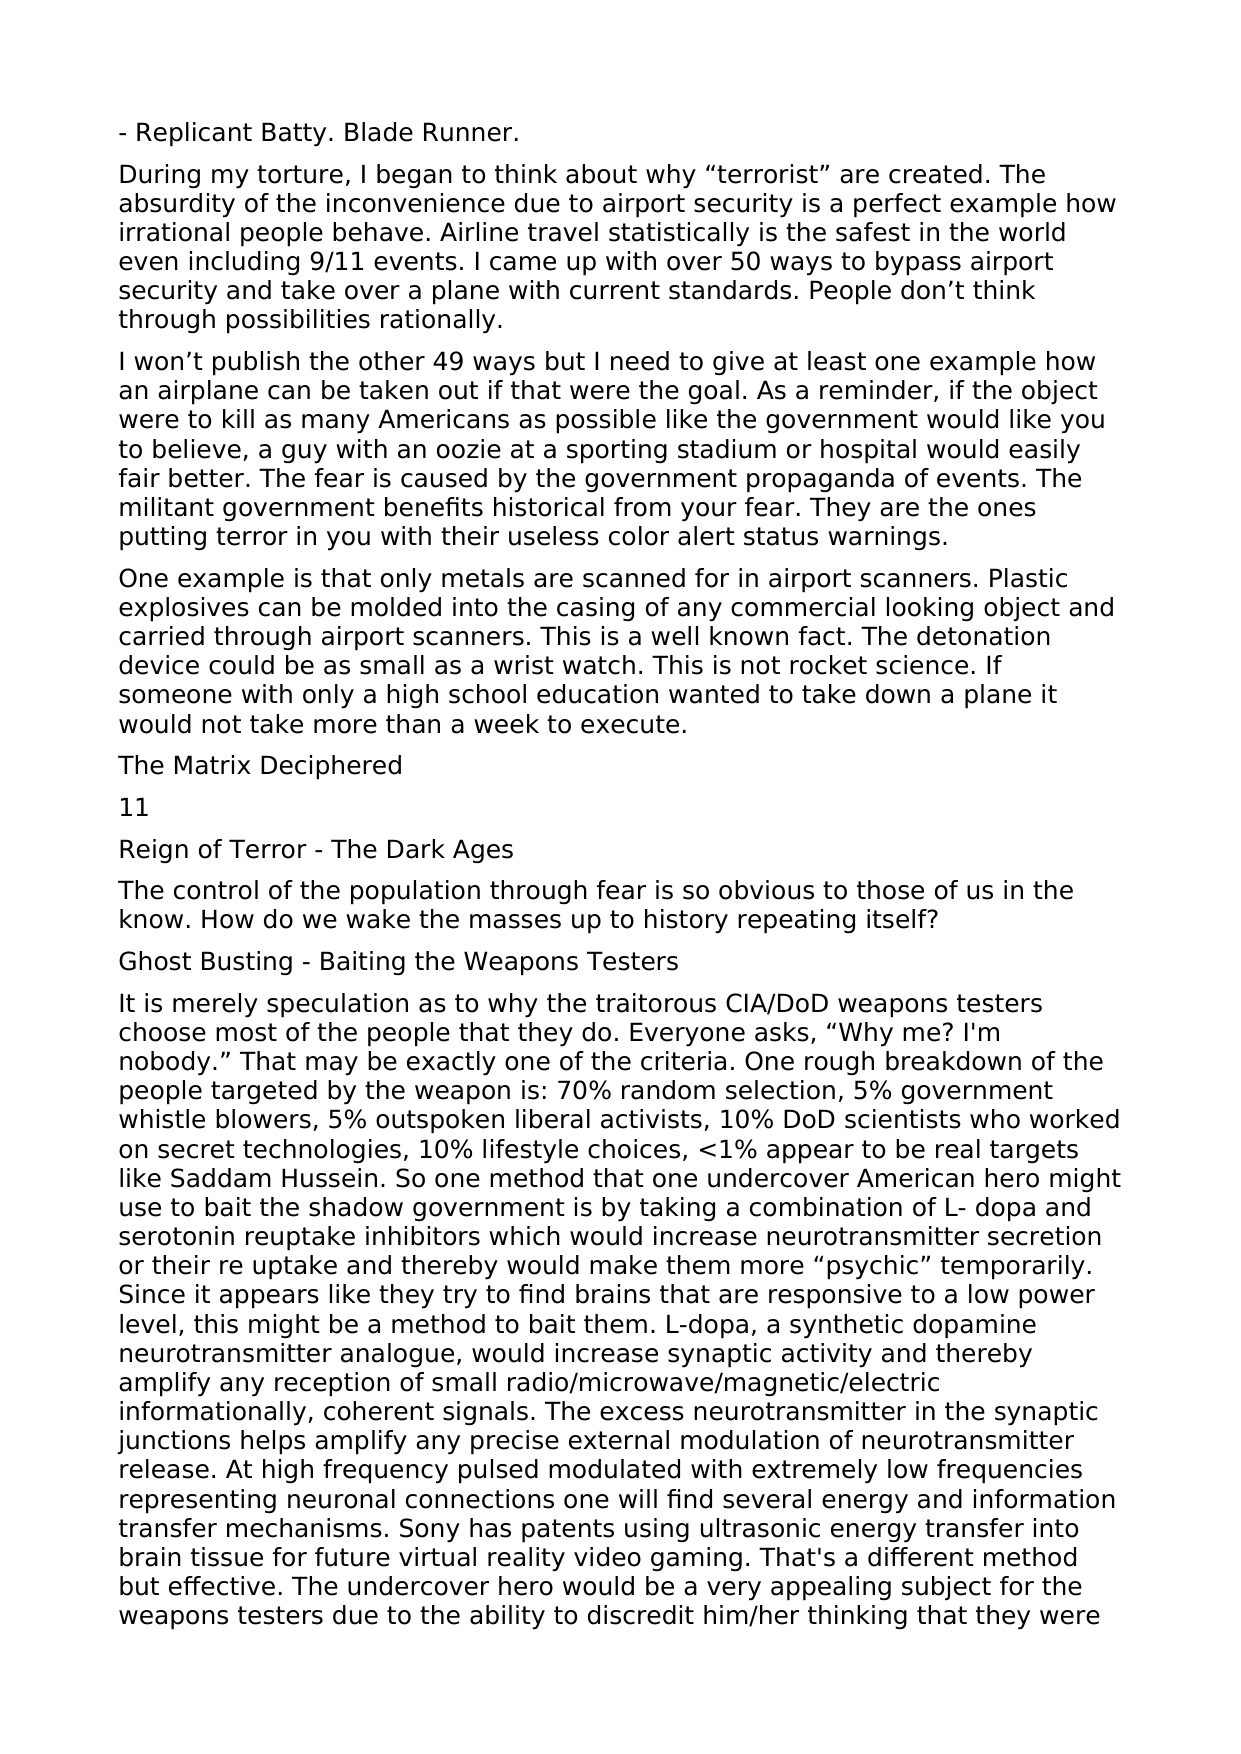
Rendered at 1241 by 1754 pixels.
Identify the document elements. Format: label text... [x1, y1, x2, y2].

text Reign of Terror - The Dark Ages [118, 835, 1122, 864]
text The control of the population through fear is so obvious to those of us in the know. How do we wake the masses up to history repeating itself? [118, 876, 1122, 935]
text Ghost Busting - Baiting the Weapons Testers [118, 947, 1122, 976]
text 11 [118, 793, 1122, 822]
text - Replicant Batty. Blade Runner. [118, 118, 1122, 147]
text The Matrix Deciphered [118, 751, 1122, 781]
text I won’t publish the other 49 ways but I need to give at least one example how an airplane can be taken out if that were the goal. As a reminder, if the object were to kill as many Americans as possible like the government would like you to believe, a guy with an oozie at a sporting stadium or hospital would easily fair better. The fear is caused by the government propaganda of events. The militant government benefits historical from your fear. They are the ones putting terror in you with their useless color alert status warnings. [118, 347, 1122, 551]
text During my torture, I began to think about why “terrorist” are created. The absurdity of the inconvenience due to airport security is a perfect example how irrational people behave. Airline travel statistically is the safest in the world even including 9/11 events. I came up with over 50 ways to bypass airport security and take over a plane with current standards. People don’t think through possibilities rationally. [118, 160, 1122, 335]
text One example is that only metals are scanned for in airport scanners. Plastic explosives can be molded into the casing of any commercial looking object and carried through airport scanners. This is a well known fact. The detonation device could be as small as a wrist watch. This is not rocket science. If someone with only a high school education wanted to take down a plane it would not take more than a week to execute. [118, 564, 1122, 739]
text It is merely speculation as to why the traitorous CIA/DoD weapons testers choose most of the people that they do. Everyone asks, “Why me? I'm nobody.” That may be exactly one of the criteria. One rough breakdown of the people targeted by the weapon is: 70% random selection, 5% government whistle blowers, 5% outspoken liberal activists, 10% DoD scientists who worked on secret technologies, 10% lifestyle choices, <1% appear to be real targets like Saddam Hussein. So one method that one undercover American hero might use to bait the shadow government is by taking a combination of L- dopa and serotonin reuptake inhibitors which would increase neurotransmitter secretion or their re uptake and thereby would make them more “psychic” temporarily. Since it appears like they try to find brains that are responsive to a low power level, this might be a method to bait them. L-dopa, a synthetic dopamine neurotransmitter analogue, would increase synaptic activity and thereby amplify any reception of small radio/microwave/magnetic/electric informationally, coherent signals. The excess neurotransmitter in the synaptic junctions helps amplify any precise external modulation of neurotransmitter release. At high frequency pulsed modulated with extremely low frequencies representing neuronal connections one will find several energy and information transfer mechanisms. Sony has patents using ultrasonic energy transfer into brain tissue for future virtual reality video gaming. That's a different method but effective. The undercover hero would be a very appealing subject for the weapons testers due to the ability to discredit him/her thinking that they were [118, 989, 1122, 1631]
